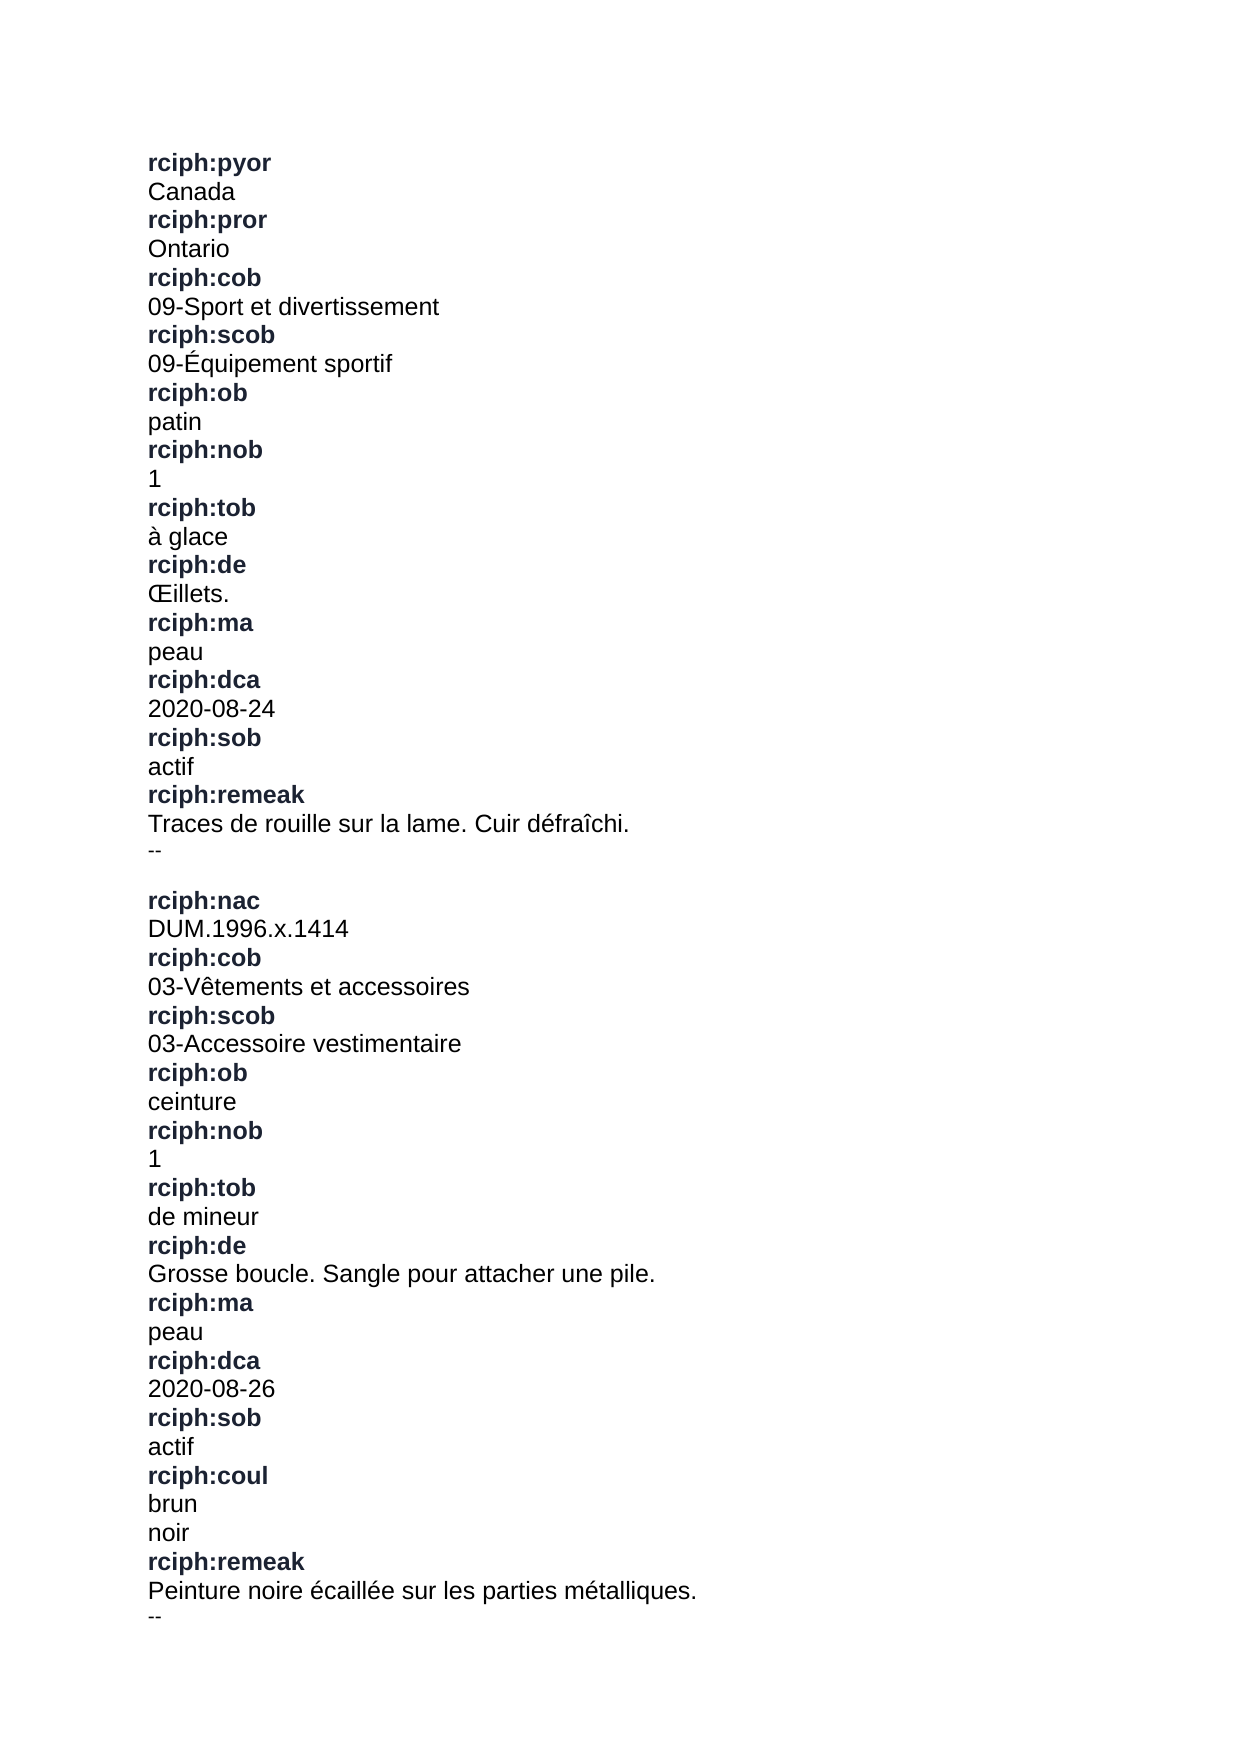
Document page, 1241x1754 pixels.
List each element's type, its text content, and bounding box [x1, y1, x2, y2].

text rciph:remeak [148, 1547, 1092, 1576]
text Traces de rouille sur la lame. Cuir défraîchi. [148, 809, 1092, 838]
text rciph:cob [148, 943, 1092, 972]
text rciph:dca [148, 665, 1092, 694]
text rciph:coul [148, 1461, 1092, 1489]
text Ontario [148, 234, 1092, 263]
text 03-Accessoire vestimentaire [148, 1029, 1092, 1058]
text rciph:de [148, 550, 1092, 579]
text brun [148, 1489, 1092, 1518]
text rciph:nob [148, 1116, 1092, 1144]
text 09-Sport et divertissement [148, 291, 1092, 320]
text rciph:ob [148, 1058, 1092, 1087]
text 2020-08-24 [148, 694, 1092, 723]
text rciph:ma [148, 608, 1092, 636]
text 09-Équipement sportif [148, 349, 1092, 378]
text rciph:nob [148, 435, 1092, 464]
text rciph:cob [148, 263, 1092, 291]
text rciph:tob [148, 493, 1092, 521]
text DUM.1996.x.1414 [148, 914, 1092, 943]
text rciph:ma [148, 1288, 1092, 1317]
text rciph:pror [148, 205, 1092, 234]
text rciph:scob [148, 320, 1092, 349]
text 2020-08-26 [148, 1374, 1092, 1403]
text actif [148, 1432, 1092, 1461]
text peau [148, 636, 1092, 665]
text Grosse boucle. Sangle pour attacher une pile. [148, 1259, 1092, 1288]
text rciph:remeak [148, 780, 1092, 809]
text Peinture noire écaillée sur les parties métalliques. [148, 1576, 1092, 1604]
text patin [148, 406, 1092, 435]
text -- [148, 1604, 1092, 1628]
text 1 [148, 464, 1092, 493]
text peau [148, 1317, 1092, 1346]
text rciph:tob [148, 1173, 1092, 1202]
text rciph:ob [148, 378, 1092, 406]
text actif [148, 751, 1092, 780]
text noir [148, 1518, 1092, 1547]
text rciph:sob [148, 723, 1092, 751]
text 1 [148, 1144, 1092, 1173]
text -- [148, 838, 1092, 862]
text 03-Vêtements et accessoires [148, 972, 1092, 1001]
text ceinture [148, 1087, 1092, 1116]
text rciph:pyor [148, 148, 1092, 176]
text à glace [148, 521, 1092, 550]
text de mineur [148, 1202, 1092, 1231]
text rciph:nac [148, 886, 1092, 914]
text rciph:scob [148, 1001, 1092, 1029]
text rciph:sob [148, 1403, 1092, 1432]
text rciph:de [148, 1231, 1092, 1259]
text rciph:dca [148, 1346, 1092, 1374]
text Œillets. [148, 579, 1092, 608]
text Canada [148, 176, 1092, 205]
